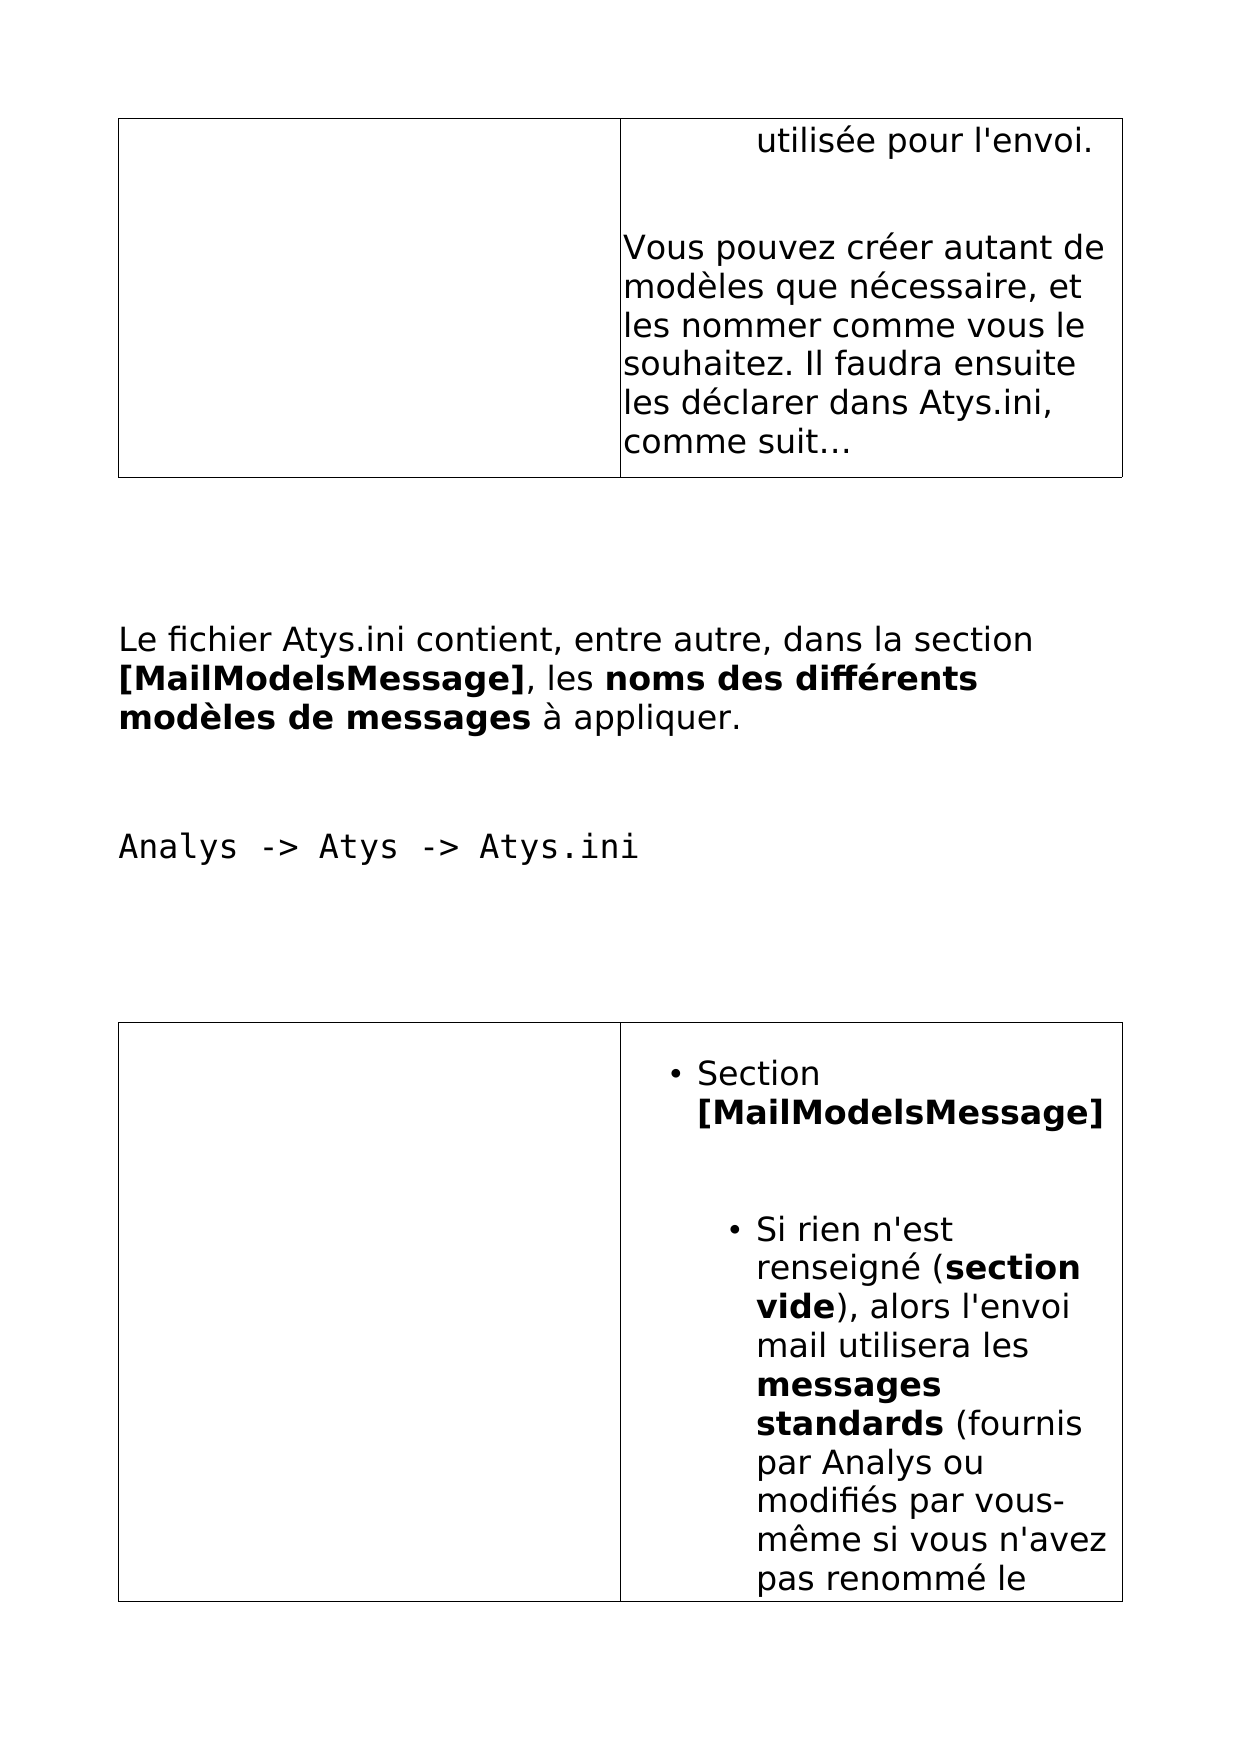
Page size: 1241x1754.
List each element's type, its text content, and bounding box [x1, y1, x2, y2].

table_header [119, 119, 620, 477]
table_header Section [MailModelsMessage] Si rien n'est renseigné (section vide), alors l'envoi mail utilisera les messages standards (fournis par Analys ou modifiés par vous-même si vous n'avez pas renommé le fichier). Il est possible de paramétrer les messages, par type de pièce. Dans ce cas, on remplace “Default” par l'ID du type de pièce concerné : Document_<IdTypePiece>=Nom du fichier.txt Identification des différents fichiers : Default ⇒ Non utilisé pour le moment Document_default ⇒ Envoi des pièces, toute pièces confondues Document_<IdTypePièce> ⇒ Envoi des pièces, par type de pièces [621, 1023, 1122, 1601]
text Analys -> Atys -> Atys.ini [118, 828, 1122, 866]
table_header [119, 1023, 620, 1601]
text Le fichier Atys.ini contient, entre autre, dans la section [MailModelsMessage], les noms des différents modèles de messages à appliquer. [118, 621, 1122, 815]
table_header utilisée pour l'envoi. Vous pouvez créer autant de modèles que nécessaire, et les nommer comme vous le souhaitez. Il faudra ensuite les déclarer dans Atys.ini, comme suit… [621, 119, 1122, 477]
